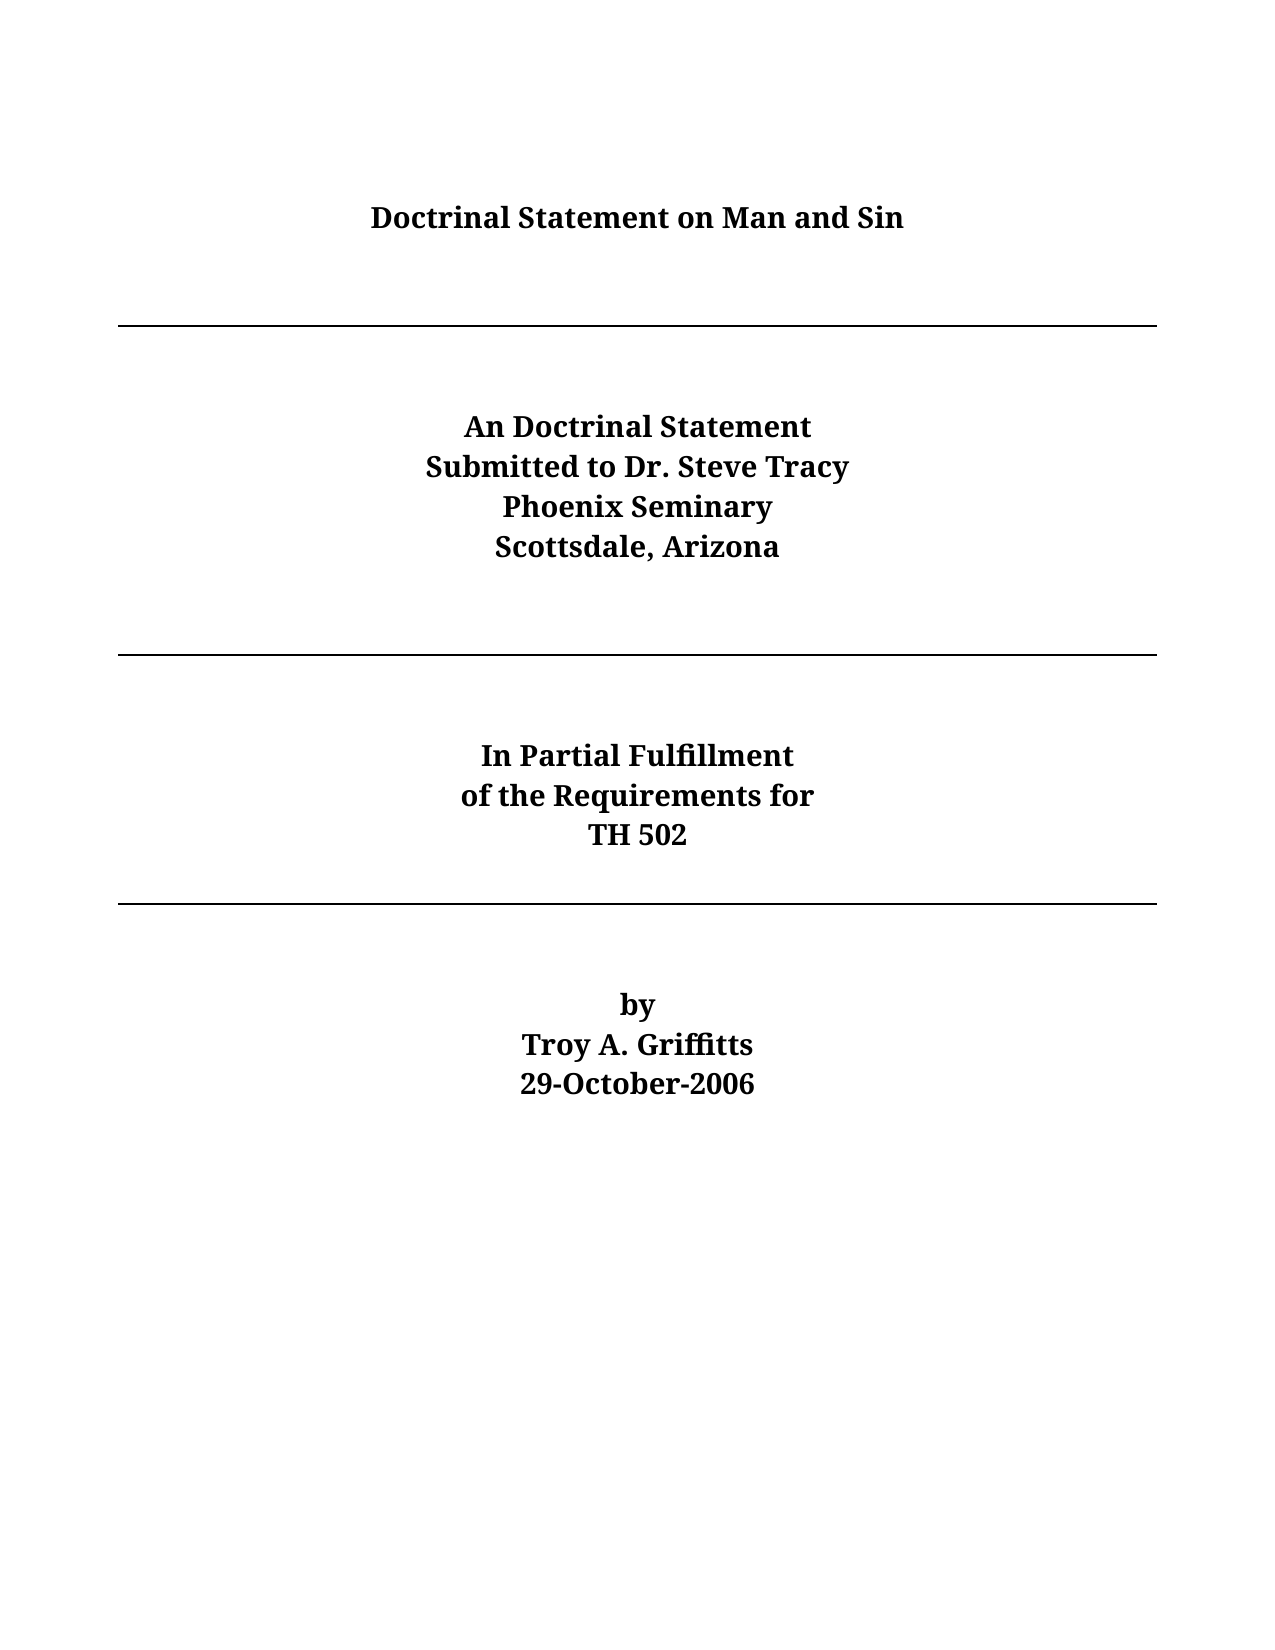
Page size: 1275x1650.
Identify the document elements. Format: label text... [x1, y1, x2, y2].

text TH 502 [118, 814, 1157, 854]
text Scottsdale, Arizona [118, 526, 1157, 566]
text Doctrinal Statement on Man and Sin [118, 197, 1157, 237]
text Troy A. Griffitts [118, 1024, 1157, 1063]
text In Partial Fulfillment [118, 735, 1157, 775]
text Phoenix Seminary [118, 486, 1157, 526]
text 29-October-2006 [118, 1063, 1157, 1103]
text Submitted to Dr. Steve Tracy [118, 446, 1157, 486]
text of the Requirements for [118, 775, 1157, 814]
text by [118, 984, 1157, 1024]
text An Doctrinal Statement [118, 407, 1157, 446]
